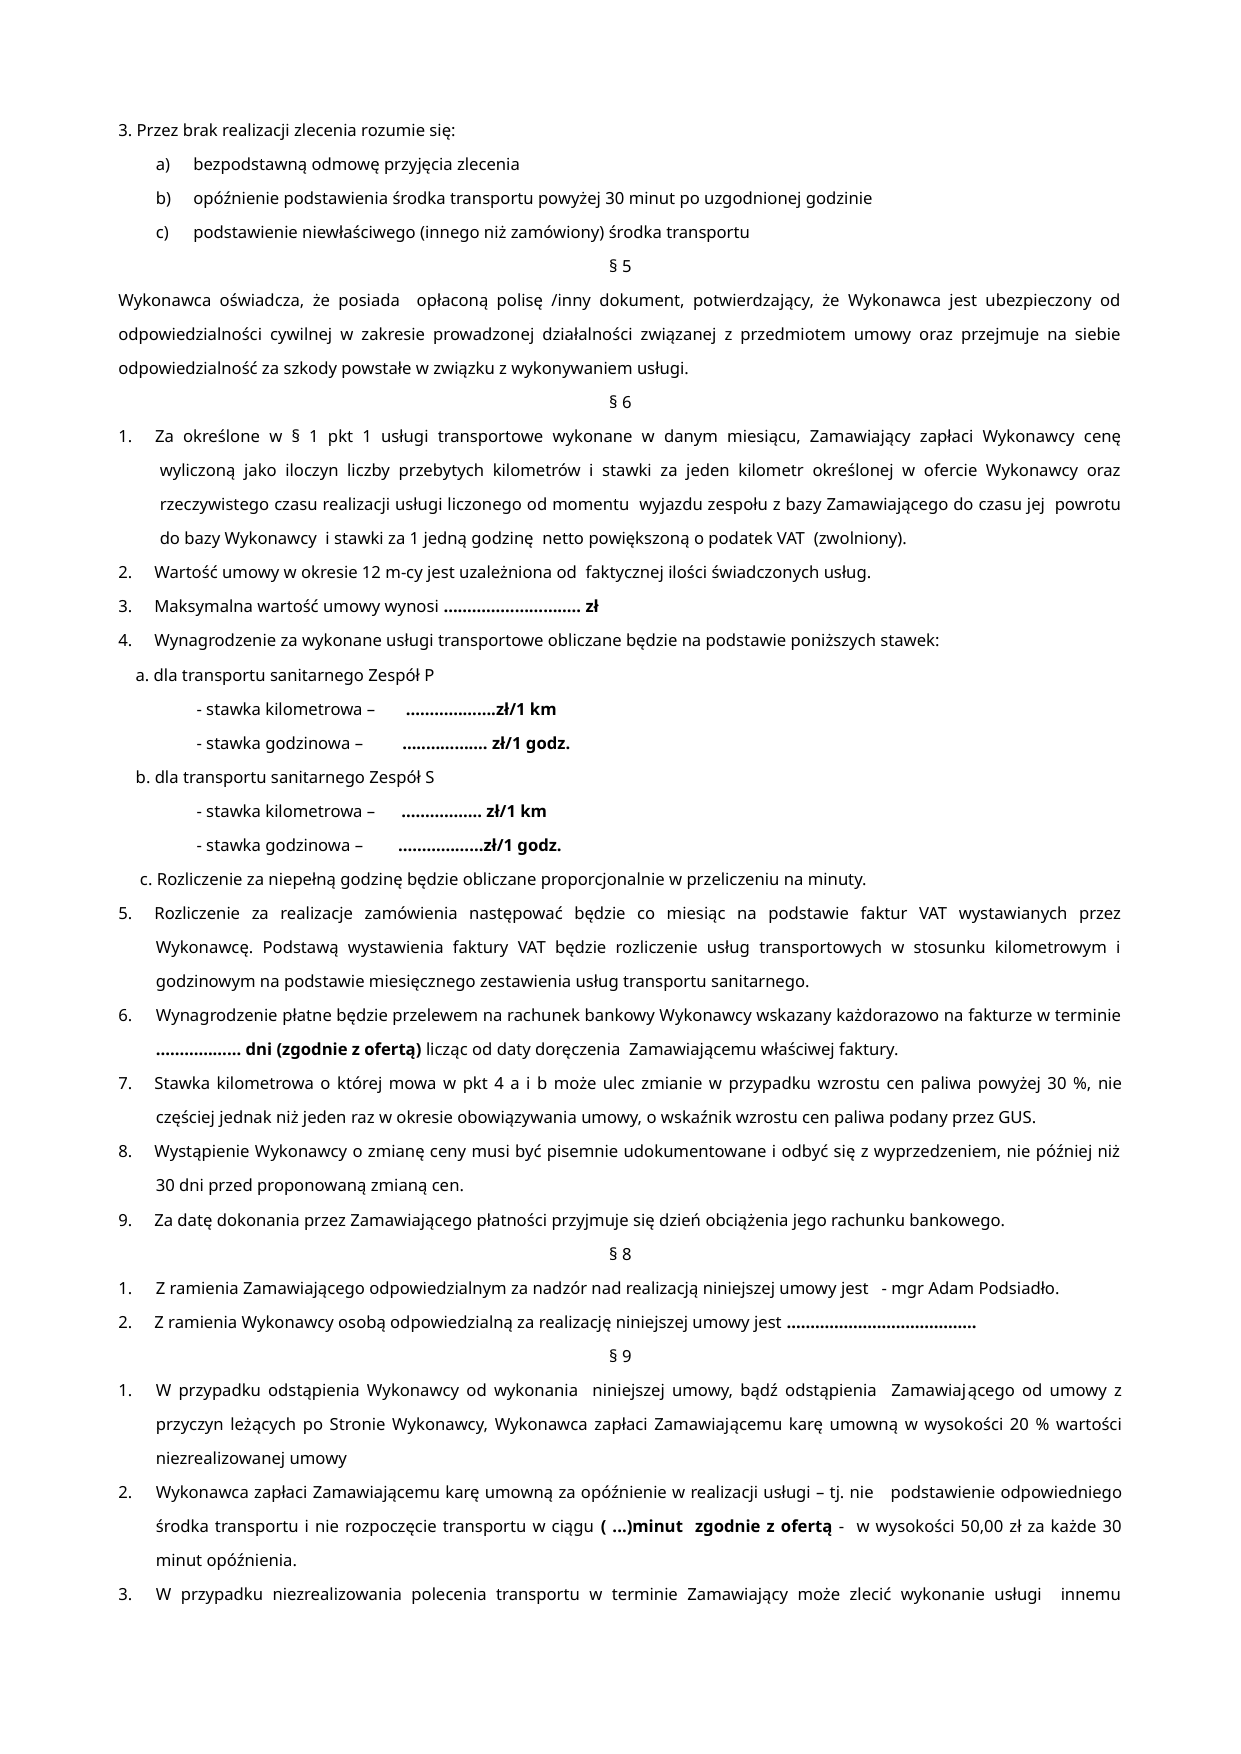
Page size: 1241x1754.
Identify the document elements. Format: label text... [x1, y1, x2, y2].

list Za określone w § 1 pkt 1 usługi transportowe wykonane w danym miesiącu, Zamawiający zapłaci Wykonawcy cenę wyliczoną jako iloczyn liczby przebytych kilometrów i stawki za jeden kilometr określonej w ofercie Wykonawcy oraz rzeczywistego czasu realizacji usługi liczonego od momentu wyjazdu zespołu z bazy Zamawiającego do czasu jej powrotu do bazy Wykonawcy i stawki za 1 jedną godzinę netto powiększoną o podatek VAT (zwolniony). [118, 425, 1122, 549]
list opóźnienie podstawienia środka transportu powyżej 30 minut po uzgodnionej godzinie [156, 186, 1122, 209]
text § 6 [118, 391, 1122, 413]
list 3. Przez brak realizacji zlecenia rozumie się: [118, 118, 1122, 141]
text - stawka godzinowa – …..…………. zł/1 godz. [118, 731, 1122, 754]
text § 8 [118, 1242, 1122, 1265]
text Wykonawca oświadcza, że posiada opłaconą polisę /inny dokument, potwierdzający, że Wykonawca jest ubezpieczony od odpowiedzialności cywilnej w zakresie prowadzonej działalności związanej z przedmiotem umowy oraz przejmuje na siebie odpowiedzialność za szkody powstałe w związku z wykonywaniem usługi. [118, 288, 1122, 379]
list bezpodstawną odmowę przyjęcia zlecenia [156, 152, 1122, 175]
list Z ramienia Wykonawcy osobą odpowiedzialną za realizację niniejszej umowy jest ........................................ [118, 1310, 1122, 1333]
list Wynagrodzenie za wykonane usługi transportowe obliczane będzie na podstawie poniższych stawek: [118, 629, 1122, 652]
list Wystąpienie Wykonawcy o zmianę ceny musi być pisemnie udokumentowane i odbyć się z wyprzedzeniem, nie później niż 30 dni przed proponowaną zmianą cen. [118, 1140, 1122, 1197]
list Rozliczenie za realizacje zamówienia następować będzie co miesiąc na podstawie faktur VAT wystawianych przez Wykonawcę. Podstawą wystawienia faktury VAT będzie rozliczenie usług transportowych w stosunku kilometrowym i godzinowym na podstawie miesięcznego zestawienia usług transportu sanitarnego. [118, 902, 1122, 992]
list W przypadku niezrealizowania polecenia transportu w terminie Zamawiający może zlecić wykonanie usługi innemu [118, 1583, 1122, 1606]
text - stawka kilometrowa – ……………….zł/1 km [118, 697, 1122, 720]
text - stawka godzinowa – ……………...zł/1 godz. [118, 833, 1122, 856]
text § 5 [118, 254, 1122, 277]
list podstawienie niewłaściwego (innego niż zamówiony) środka transportu [156, 220, 1122, 243]
text b. dla transportu sanitarnego Zespół S [118, 765, 1122, 788]
list W przypadku odstąpienia Wykonawcy od wykonania niniejszej umowy, bądź odstąpienia Zamawiającego od umowy z przyczyn leżących po Stronie Wykonawcy, Wykonawca zapłaci Zamawiającemu karę umowną w wysokości 20 % wartości niezrealizowanej umowy [118, 1378, 1122, 1469]
list Wykonawca zapłaci Zamawiającemu karę umowną za opóźnienie w realizacji usługi – tj. nie podstawienie odpowiedniego środka transportu i nie rozpoczęcie transportu w ciągu ( ...)minut zgodnie z ofertą - w wysokości 50,00 zł za każde 30 minut opóźnienia. [118, 1481, 1122, 1571]
text § 9 [118, 1344, 1122, 1367]
list Maksymalna wartość umowy wynosi ……………………….. zł [118, 595, 1122, 618]
text a. dla transportu sanitarnego Zespół P [118, 663, 1122, 686]
list Za datę dokonania przez Zamawiającego płatności przyjmuje się dzień obciążenia jego rachunku bankowego. [118, 1208, 1122, 1231]
text - stawka kilometrowa – …………….. zł/1 km [118, 799, 1122, 822]
text c. Rozliczenie za niepełną godzinę będzie obliczane proporcjonalnie w przeliczeniu na minuty. [118, 867, 1122, 890]
list Wynagrodzenie płatne będzie przelewem na rachunek bankowy Wykonawcy wskazany każdorazowo na fakturze w terminie ……………... dni (zgodnie z ofertą) licząc od daty doręczenia Zamawiającemu właściwej faktury. [118, 1004, 1122, 1061]
list Stawka kilometrowa o której mowa w pkt 4 a i b może ulec zmianie w przypadku wzrostu cen paliwa powyżej 30 %, nie częściej jednak niż jeden raz w okresie obowiązywania umowy, o wskaźnik wzrostu cen paliwa podany przez GUS. [118, 1072, 1122, 1129]
list Z ramienia Zamawiającego odpowiedzialnym za nadzór nad realizacją niniejszej umowy jest - mgr Adam Podsiadło. [118, 1276, 1122, 1299]
list Wartość umowy w okresie 12 m-cy jest uzależniona od faktycznej ilości świadczonych usług. [118, 561, 1122, 584]
